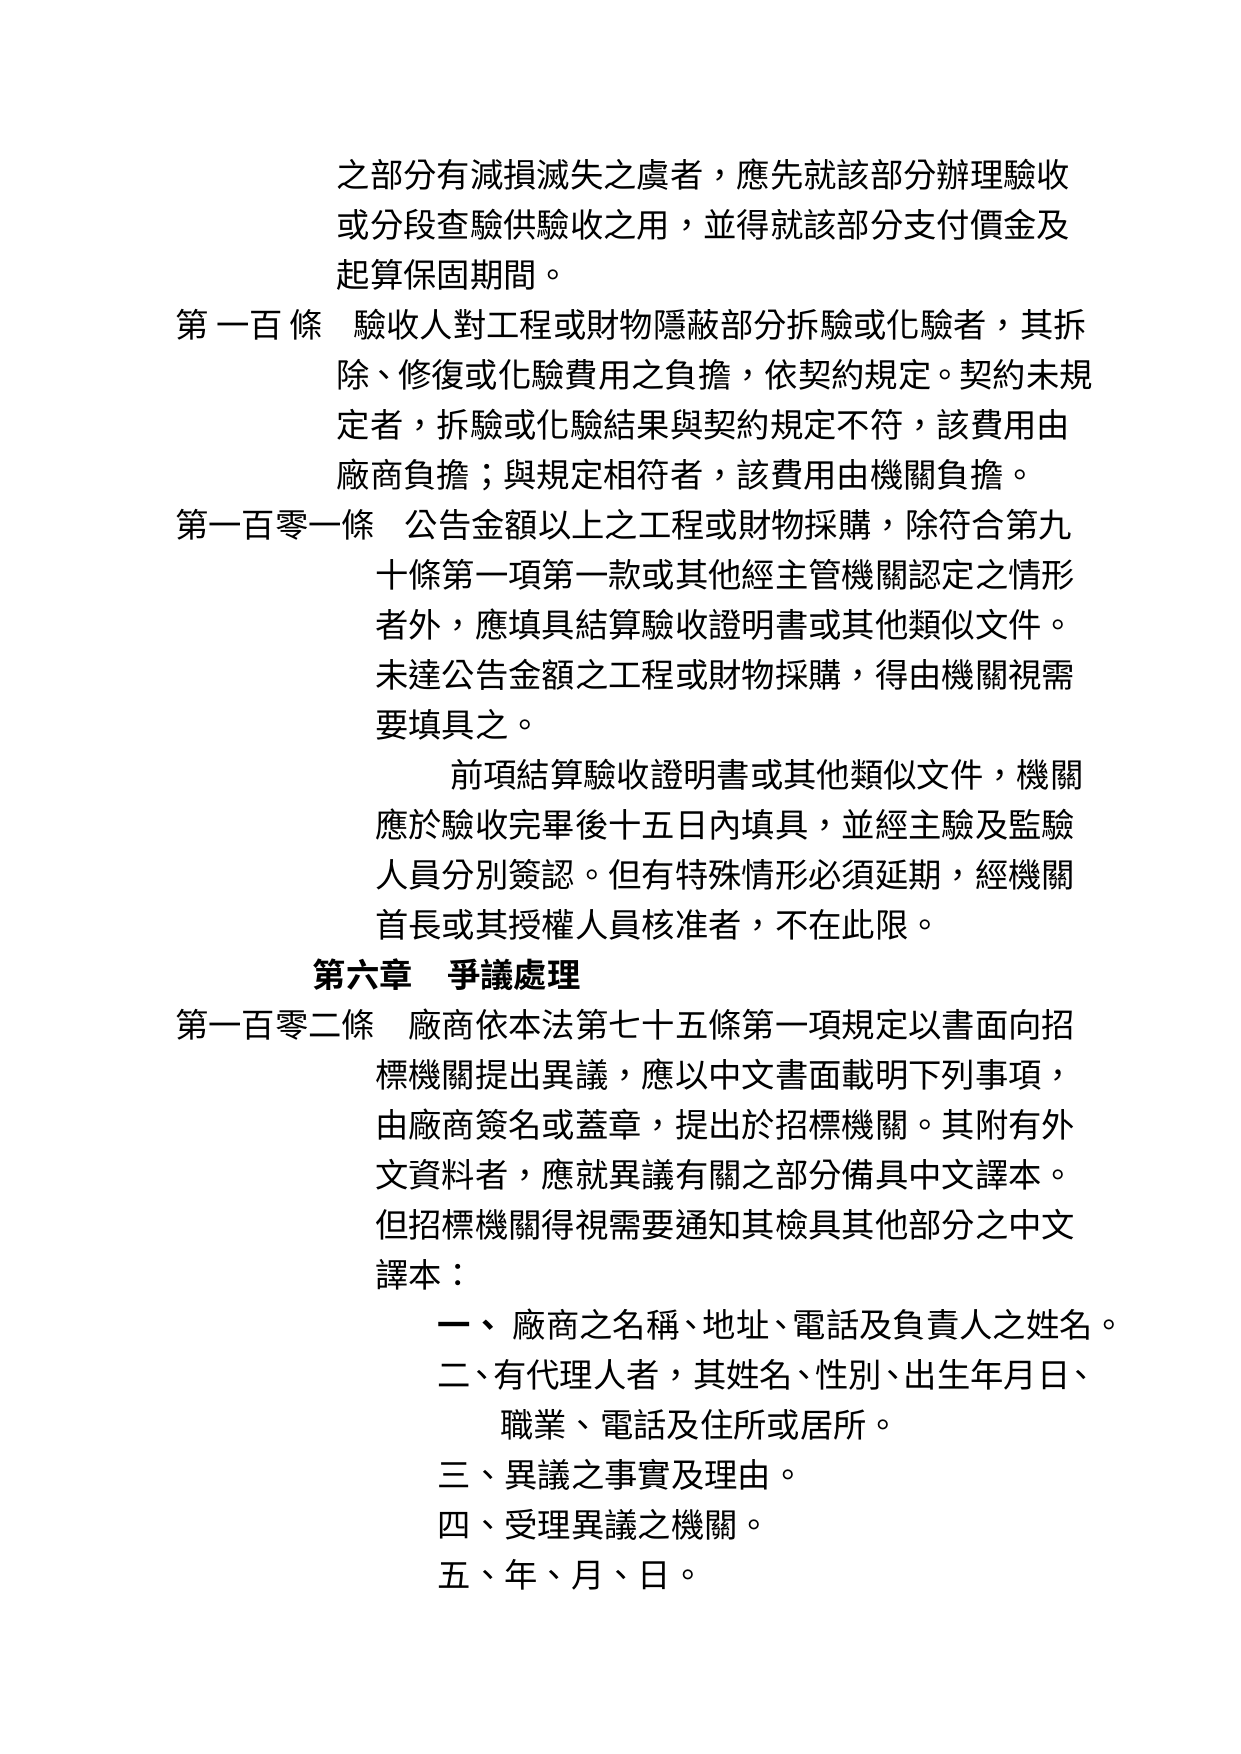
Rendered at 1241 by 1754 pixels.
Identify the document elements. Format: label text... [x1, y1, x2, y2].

text 四、受理異議之機關。 [437, 1498, 1092, 1548]
list 爭議處理 [312, 948, 1092, 998]
text 第 一百 條 驗收人對工程或財物隱蔽部分拆驗或化驗者，其拆除、修復或化驗費用之負擔，依契約規定。契約未規定者，拆驗或化驗結果與契約規定不符，該費用由廠商負擔；與規定相符者，該費用由機關負擔。 [175, 298, 1092, 498]
text 二、有代理人者，其姓名、性別、出生年月日、職業、電話及住所或居所。 [437, 1348, 1092, 1448]
text 第一百零二條 廠商依本法第七十五條第一項規定以書面向招標機關提出異議，應以中文書面載明下列事項，由廠商簽名或蓋章，提出於招標機關。其附有外文資料者，應就異議有關之部分備具中文譯本。但招標機關得視需要通知其檢具其他部分之中文譯本： [175, 998, 1092, 1298]
text 之部分有減損滅失之虞者，應先就該部分辦理驗收或分段查驗供驗收之用，並得就該部分支付價金及起算保固期間。 [175, 148, 1092, 298]
list 廠商之名稱、地址、電話及負責人之姓名。 [437, 1298, 1092, 1348]
text 第一百零一條 公告金額以上之工程或財物採購，除符合第九十條第一項第一款或其他經主管機關認定之情形者外，應填具結算驗收證明書或其他類似文件。未達公告金額之工程或財物採購，得由機關視需要填具之。 [175, 498, 1092, 748]
text 五、年、月、日。 [437, 1548, 1092, 1598]
text 前項結算驗收證明書或其他類似文件，機關應於驗收完畢後十五日內填具，並經主驗及監驗人員分別簽認。但有特殊情形必須延期，經機關首長或其授權人員核准者，不在此限。 [375, 748, 1092, 948]
text 三、異議之事實及理由。 [437, 1448, 1092, 1498]
